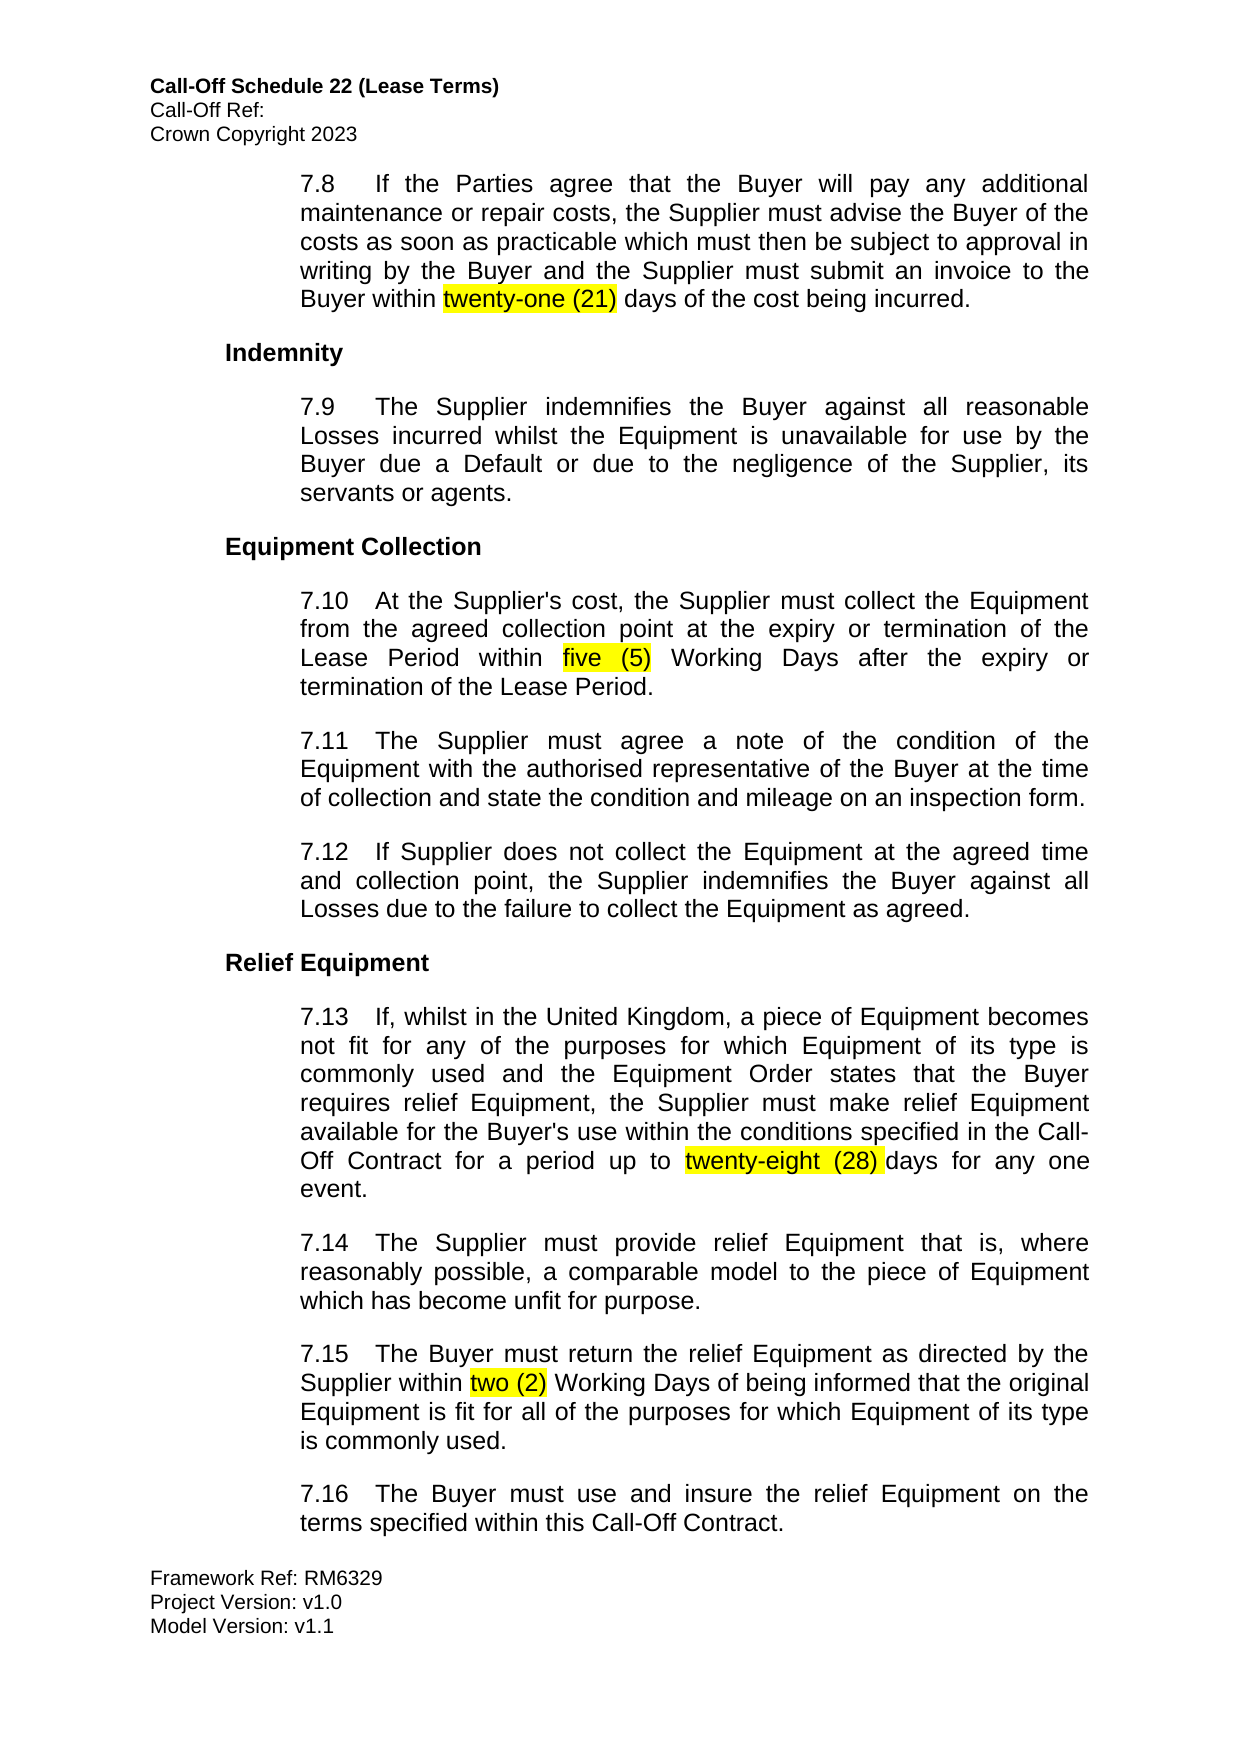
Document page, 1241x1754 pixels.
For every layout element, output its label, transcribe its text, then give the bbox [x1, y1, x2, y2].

subtitle The Supplier must agree a note of the condition of the Equipment with the authorised representative of the Buyer at the time of collection and state the condition and mileage on an inspection form. [300, 726, 1091, 812]
subtitle The Buyer must return the relief Equipment as directed by the Supplier within two (2) Working Days of being informed that the original Equipment is fit for all of the purposes for which Equipment of its type is commonly used. [300, 1339, 1091, 1454]
subtitle The Buyer must use and insure the relief Equipment on the terms specified within this Call-Off Contract. [300, 1479, 1091, 1537]
subtitle If Supplier does not collect the Equipment at the agreed time and collection point, the Supplier indemnifies the Buyer against all Losses due to the failure to collect the Equipment as agreed. [300, 837, 1091, 923]
subtitle The Supplier must provide relief Equipment that is, where reasonably possible, a comparable model to the piece of Equipment which has become unfit for purpose. [300, 1228, 1091, 1314]
subtitle Indemnity [225, 338, 1091, 367]
subtitle Relief Equipment [225, 948, 1091, 977]
subtitle Equipment Collection [225, 532, 1091, 561]
subtitle If the Parties agree that the Buyer will pay any additional maintenance or repair costs, the Supplier must advise the Buyer of the costs as soon as practicable which must then be subject to approval in writing by the Buyer and the Supplier must submit an invoice to the Buyer within twenty-one (21) days of the cost being incurred. [300, 169, 1091, 313]
subtitle At the Supplier's cost, the Supplier must collect the Equipment from the agreed collection point at the expiry or termination of the Lease Period within five (5) Working Days after the expiry or termination of the Lease Period. [300, 586, 1091, 701]
subtitle The Supplier indemnifies the Buyer against all reasonable Losses incurred whilst the Equipment is unavailable for use by the Buyer due a Default or due to the negligence of the Supplier, its servants or agents. [300, 392, 1091, 507]
subtitle If, whilst in the United Kingdom, a piece of Equipment becomes not fit for any of the purposes for which Equipment of its type is commonly used and the Equipment Order states that the Buyer requires relief Equipment, the Supplier must make relief Equipment available for the Buyer's use within the conditions specified in the Call-Off Contract for a period up to twenty-eight (28) days for any one event. [300, 1002, 1091, 1203]
